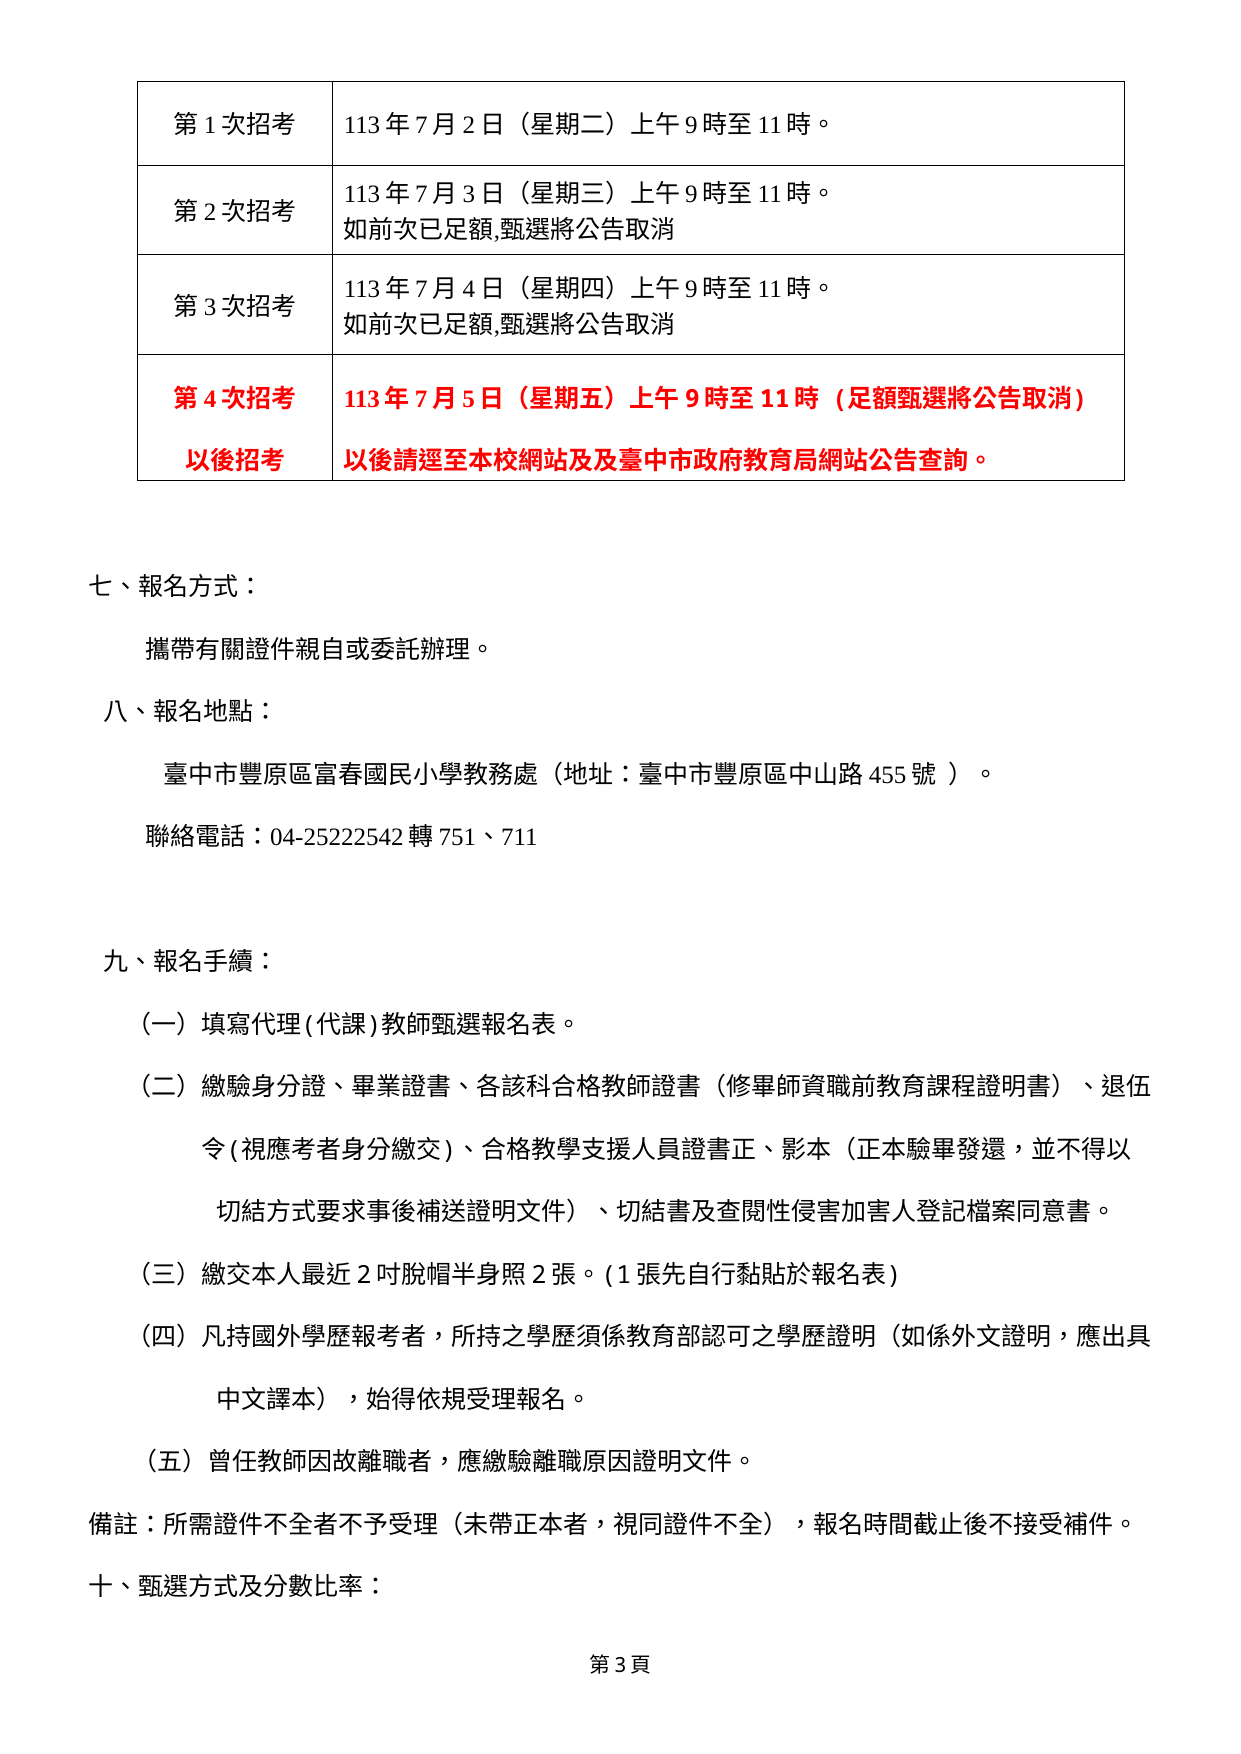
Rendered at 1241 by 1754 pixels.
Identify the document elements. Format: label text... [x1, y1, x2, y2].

text （三）繳交本人最近2吋脫帽半身照2張。(1張先自行黏貼於報名表) [126, 1231, 1152, 1293]
table_cell 第4次招考 以後招考 [138, 355, 332, 480]
table_cell 113年7月3日（星期三）上午9時至11時。 如前次已足額,甄選將公告取消 [333, 166, 1124, 254]
table_cell 113年7月5日（星期五）上午9時至11時 (足額甄選將公告取消) 以後請逕至本校網站及及臺中市政府教育局網站公告查詢。 [333, 355, 1124, 480]
text 中文譯本），始得依規受理報名。 [126, 1356, 1152, 1418]
text 八、報名地點： 臺中市豐原區富春國民小學教務處（地址：臺中市豐原區中山路455號 ）。 [89, 668, 1152, 793]
text （五）曾任教師因故離職者，應繳驗離職原因證明文件。 [102, 1418, 1152, 1481]
text 切結方式要求事後補送證明文件）、切結書及查閱性侵害加害人登記檔案同意書。 [126, 1168, 1152, 1231]
text （一）填寫代理(代課)教師甄選報名表。 [89, 981, 1152, 1043]
table_cell 113年7月2日（星期二）上午9時至11時。 [333, 82, 1124, 165]
table_cell 113年7月4日（星期四）上午9時至11時。 如前次已足額,甄選將公告取消 [333, 255, 1124, 354]
text （二）繳驗身分證、畢業證書、各該科合格教師證書（修畢師資職前教育課程證明書）、退伍令(視應考者身分繳交)、合格教學支援人員證書正、影本（正本驗畢發還，並不得以 [126, 1043, 1152, 1168]
text 備註：所需證件不全者不予受理（未帶正本者，視同證件不全），報名時間截止後不接受補件。 [89, 1481, 1189, 1543]
table_cell 第2次招考 [138, 166, 332, 254]
table_cell 第3次招考 [138, 255, 332, 354]
text 七、報名方式： 攜帶有關證件親自或委託辦理。 [89, 543, 1152, 668]
text 九、報名手續： [89, 918, 1152, 981]
text （四）凡持國外學歷報考者，所持之學歷須係教育部認可之學歷證明（如係外文證明，應出具 [126, 1293, 1152, 1356]
text 聯絡電話：04-25222542轉751、711 [139, 793, 1152, 856]
table_cell 第1次招考 [138, 82, 332, 165]
text 十、甄選方式及分數比率： [89, 1543, 1152, 1606]
